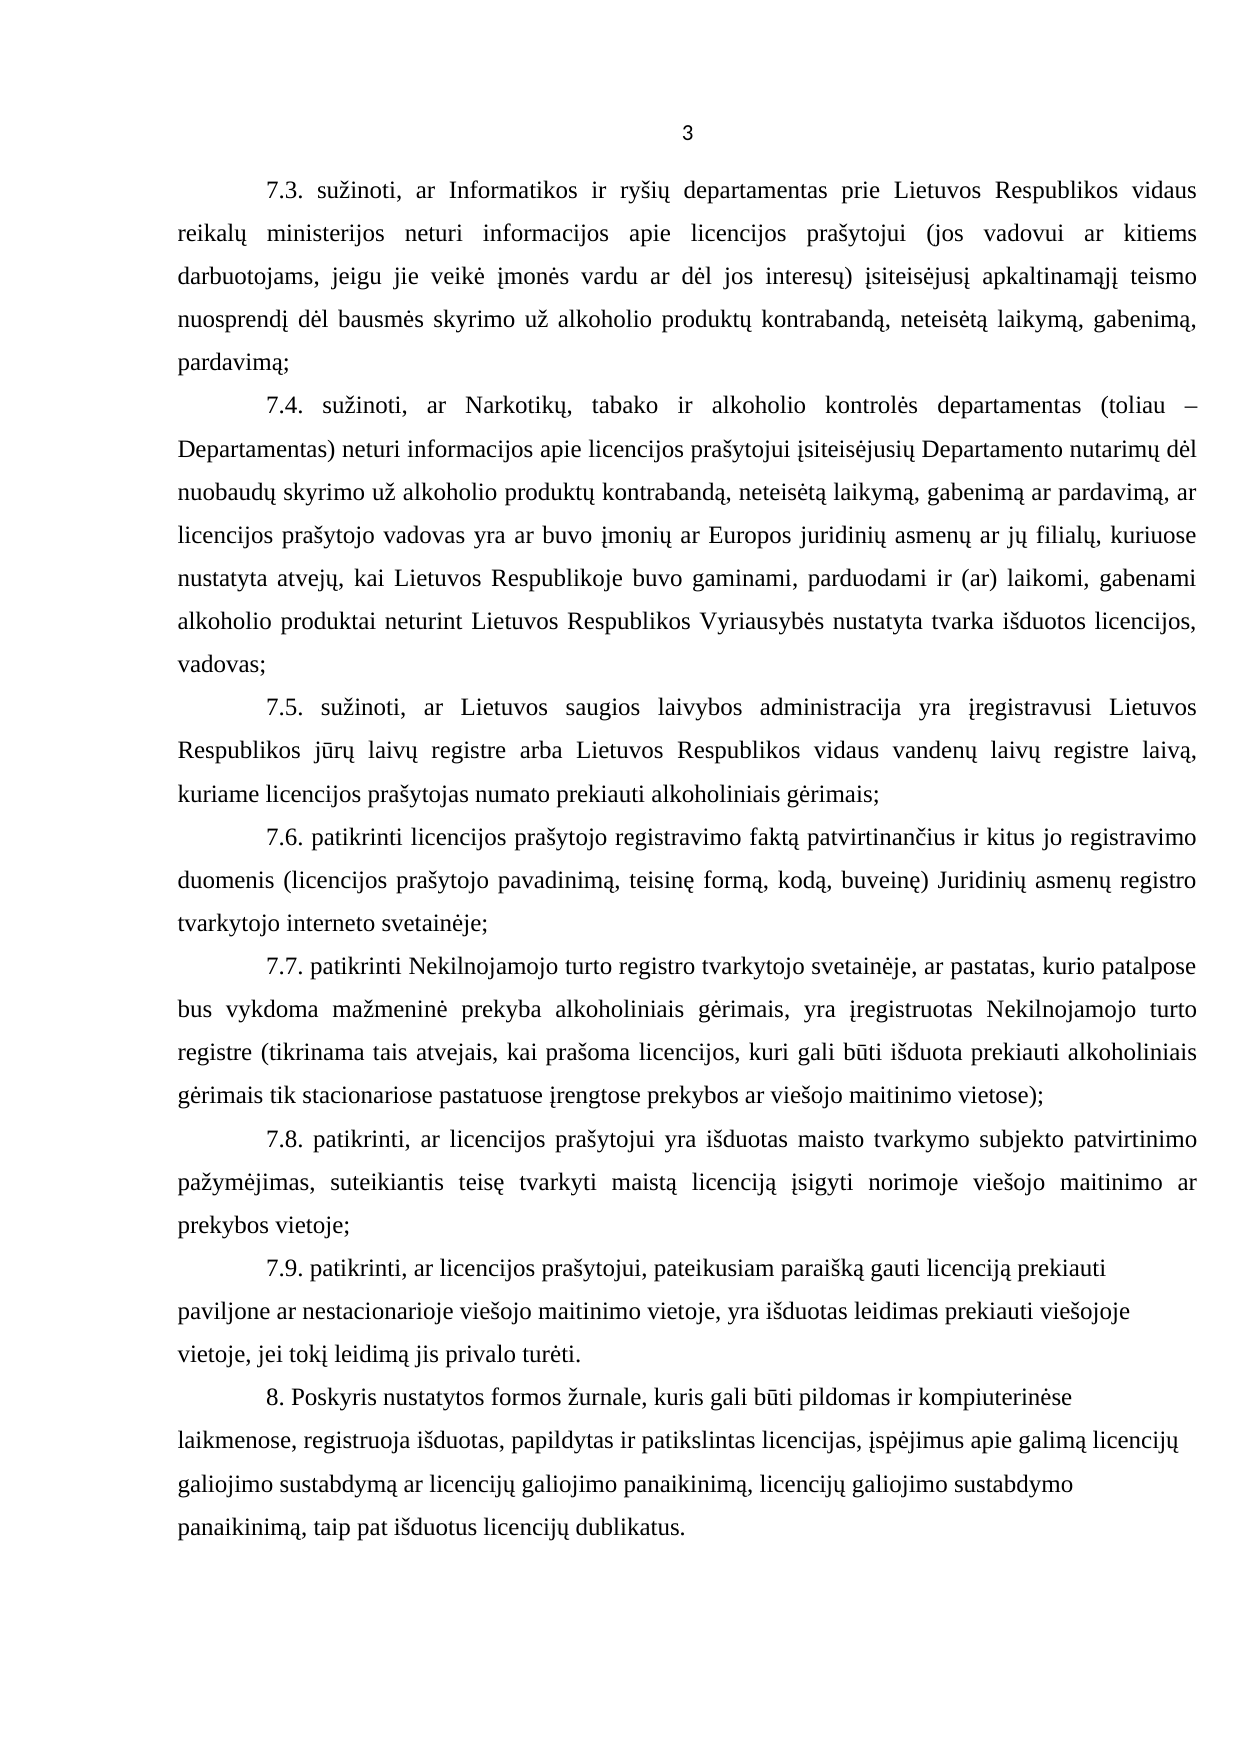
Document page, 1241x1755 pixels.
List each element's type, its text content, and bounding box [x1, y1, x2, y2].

text 7.8. patikrinti, ar licencijos prašytojui yra išduotas maisto tvarkymo subjekto patvirtinimo pažymėjimas, suteikiantis teisę tvarkyti maistą licenciją įsigyti norimoje viešojo maitinimo ar prekybos vietoje; [177, 1124, 1198, 1239]
text 7.4. sužinoti, ar Narkotikų, tabako ir alkoholio kontrolės departamentas (toliau – Departamentas) neturi informacijos apie licencijos prašytojui įsiteisėjusių Departamento nutarimų dėl nuobaudų skyrimo už alkoholio produktų kontrabandą, neteisėtą laikymą, gabenimą ar pardavimą, ar licencijos prašytojo vadovas yra ar buvo įmonių ar Europos juridinių asmenų ar jų filialų, kuriuose nustatyta atvejų, kai Lietuvos Respublikoje buvo gaminami, parduodami ir (ar) laikomi, gabenami alkoholio produktai neturint Lietuvos Respublikos Vyriausybės nustatyta tvarka išduotos licencijos, vadovas; [177, 391, 1198, 678]
text 7.3. sužinoti, ar Informatikos ir ryšių departamentas prie Lietuvos Respublikos vidaus reikalų ministerijos neturi informacijos apie licencijos prašytojui (jos vadovui ar kitiems darbuotojams, jeigu jie veikė įmonės vardu ar dėl jos interesų) įsiteisėjusį apkaltinamąjį teismo nuosprendį dėl bausmės skyrimo už alkoholio produktų kontrabandą, neteisėtą laikymą, gabenimą, pardavimą; [177, 175, 1198, 376]
text 8. Poskyris nustatytos formos žurnale, kuris gali būti pildomas ir kompiuterinėse laikmenose, registruoja išduotas, papildytas ir patikslintas licencijas, įspėjimus apie galimą licencijų galiojimo sustabdymą ar licencijų galiojimo panaikinimą, licencijų galiojimo sustabdymo panaikinimą, taip pat išduotus licencijų dublikatus. [177, 1382, 1198, 1541]
text 7.7. patikrinti Nekilnojamojo turto registro tvarkytojo svetainėje, ar pastatas, kurio patalpose bus vykdoma mažmeninė prekyba alkoholiniais gėrimais, yra įregistruotas Nekilnojamojo turto registre (tikrinama tais atvejais, kai prašoma licencijos, kuri gali būti išduota prekiauti alkoholiniais gėrimais tik stacionariose pastatuose įrengtose prekybos ar viešojo maitinimo vietose); [177, 951, 1198, 1109]
text 7.6. patikrinti licencijos prašytojo registravimo faktą patvirtinančius ir kitus jo registravimo duomenis (licencijos prašytojo pavadinimą, teisinę formą, kodą, buveinę) Juridinių asmenų registro tvarkytojo interneto svetainėje; [177, 822, 1198, 937]
text 7.5. sužinoti, ar Lietuvos saugios laivybos administracija yra įregistravusi Lietuvos Respublikos jūrų laivų registre arba Lietuvos Respublikos vidaus vandenų laivų registre laivą, kuriame licencijos prašytojas numato prekiauti alkoholiniais gėrimais; [177, 692, 1198, 807]
text 7.9. patikrinti, ar licencijos prašytojui, pateikusiam paraišką gauti licenciją prekiauti paviljone ar nestacionarioje viešojo maitinimo vietoje, yra išduotas leidimas prekiauti viešojoje vietoje, jei tokį leidimą jis privalo turėti. [177, 1253, 1198, 1368]
